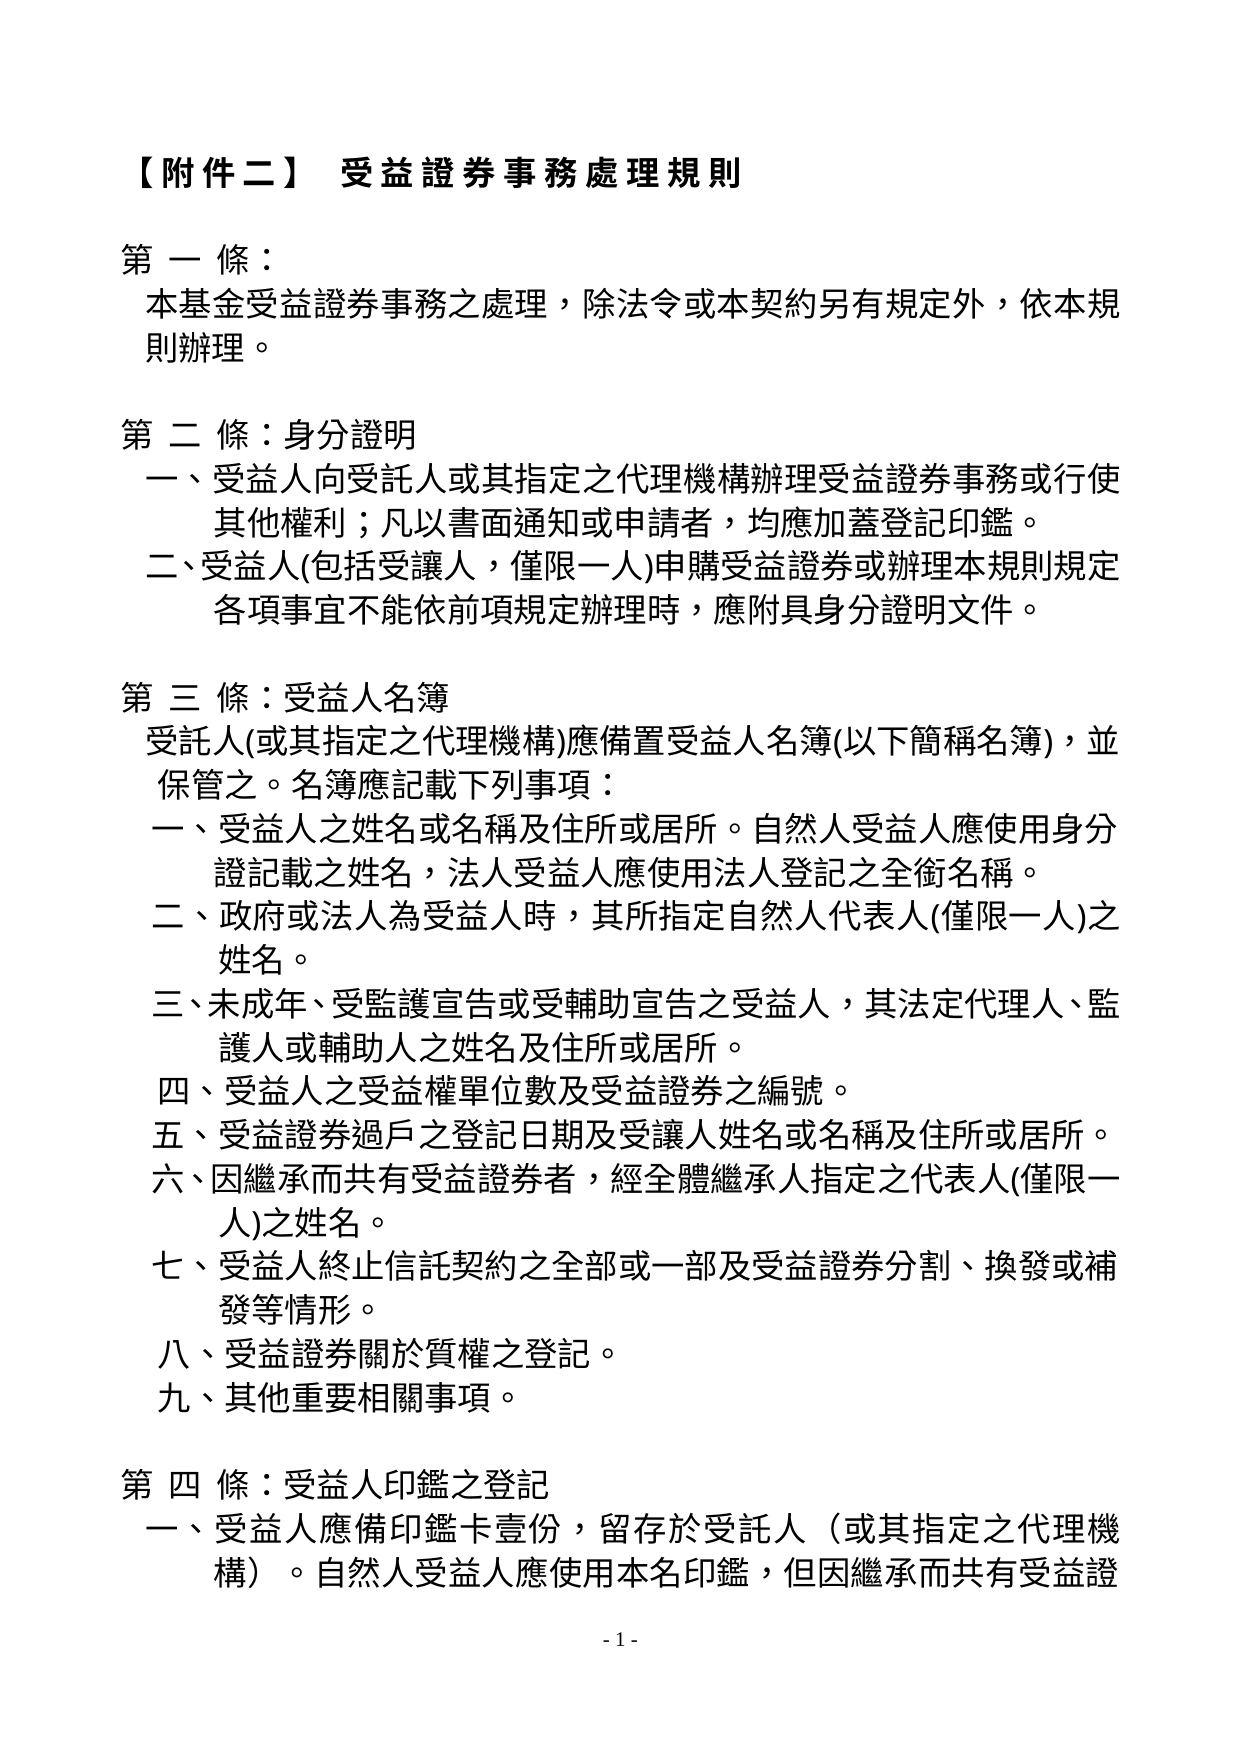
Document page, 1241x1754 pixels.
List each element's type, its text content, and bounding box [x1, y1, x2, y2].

text 五、受益證券過戶之登記日期及受讓人姓名或名稱及住所或居所。 [151, 1112, 1120, 1156]
text 二、受益人(包括受讓人，僅限一人)申購受益證券或辦理本規則規定各項事宜不能依前項規定辦理時，應附具身分證明文件。 [145, 544, 1120, 631]
text 【 附 件 二 】 受 益 證 券 事 務 處 理 規 則 [120, 150, 1120, 194]
text 第 四 條：受益人印鑑之登記 [120, 1462, 1120, 1506]
text 受託人(或其指定之代理機構)應備置受益人名簿(以下簡稱名簿)，並保管之。名簿應記載下列事項： [145, 719, 1120, 806]
text 第 一 條： [120, 237, 1120, 281]
text 一、受益人之姓名或名稱及住所或居所。自然人受益人應使用身分證記載之姓名，法人受益人應使用法人登記之全銜名稱。 [151, 806, 1120, 894]
text 四、受益人之受益權單位數及受益證券之編號。 [157, 1069, 1120, 1112]
text 二、政府或法人為受益人時，其所指定自然人代表人(僅限一人)之姓名。 [151, 894, 1120, 981]
text 九、其他重要相關事項。 [157, 1375, 1120, 1419]
text 一、受益人應備印鑑卡壹份，留存於受託人（或其指定之代理機構）。自然人受益人應使用本名印鑑，但因繼承而共有受益證 [145, 1506, 1120, 1594]
text 第 二 條：身分證明 [120, 412, 1120, 456]
text 三、未成年、受監護宣告或受輔助宣告之受益人，其法定代理人、監護人或輔助人之姓名及住所或居所。 [151, 981, 1120, 1069]
text 六、因繼承而共有受益證券者，經全體繼承人指定之代表人(僅限一人)之姓名。 [151, 1156, 1120, 1244]
text 七、受益人終止信託契約之全部或一部及受益證券分割、換發或補發等情形。 [151, 1244, 1120, 1331]
text 本基金受益證券事務之處理，除法令或本契約另有規定外，依本規則辦理。 [145, 281, 1120, 369]
text 八、受益證券關於質權之登記。 [157, 1331, 1120, 1375]
text 第 三 條：受益人名簿 [120, 675, 1120, 719]
text 一、受益人向受託人或其指定之代理機構辦理受益證券事務或行使其他權利；凡以書面通知或申請者，均應加蓋登記印鑑。 [145, 456, 1120, 544]
